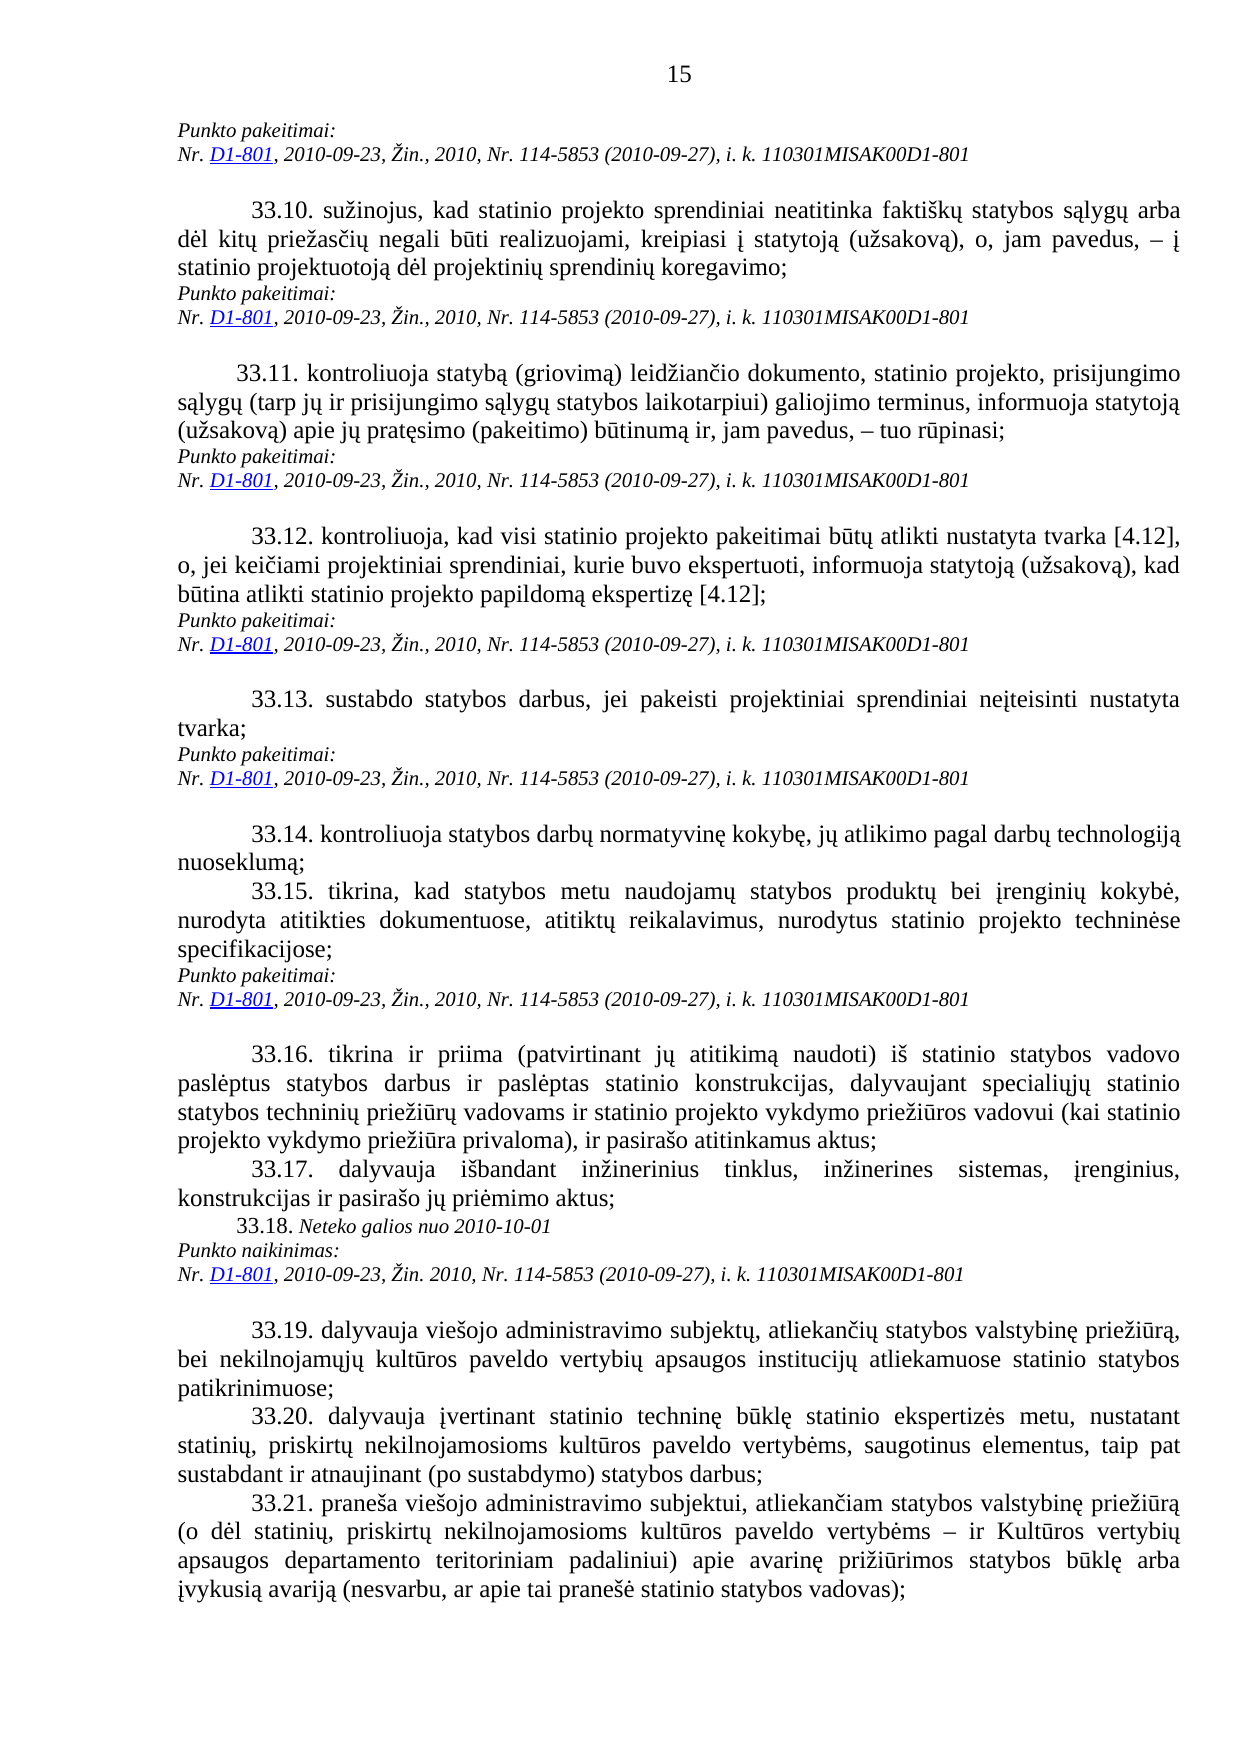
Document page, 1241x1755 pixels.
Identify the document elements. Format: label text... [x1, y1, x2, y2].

text 33.17. dalyvauja išbandant inžinerinius tinklus, inžinerines sistemas, įrenginius, konstrukcijas ir pasirašo jų priėmimo aktus; [177, 1154, 1181, 1212]
text 33.13. sustabdo statybos darbus, jei pakeisti projektiniai sprendiniai neįteisinti nustatyta tvarka; [177, 684, 1181, 742]
text Punkto pakeitimai: [177, 118, 1181, 142]
text Punkto pakeitimai: [177, 962, 1181, 987]
text 33.20. dalyvauja įvertinant statinio techninę būklę statinio ekspertizės metu, nustatant statinių, priskirtų nekilnojamosioms kultūros paveldo vertybėms, saugotinus elementus, taip pat sustabdant ir atnaujinant (po sustabdymo) statybos darbus; [177, 1401, 1181, 1488]
text 33.14. kontroliuoja statybos darbų normatyvinę kokybę, jų atlikimo pagal darbų technologiją nuoseklumą; [177, 819, 1181, 876]
text Punkto pakeitimai: [177, 607, 1181, 632]
text 33.18. Neteko galios nuo 2010-10-01 [177, 1212, 1181, 1238]
text 33.12. kontroliuoja, kad visi statinio projekto pakeitimai būtų atlikti nustatyta tvarka [4.12], o, jei keičiami projektiniai sprendiniai, kurie buvo ekspertuoti, informuoja statytoją (užsakovą), kad būtina atlikti statinio projekto papildomą ekspertizę [4.12]; [177, 521, 1181, 607]
text 33.16. tikrina ir priima (patvirtinant jų atitikimą naudoti) iš statinio statybos vadovo paslėptus statybos darbus ir paslėptas statinio konstrukcijas, dalyvaujant specialiųjų statinio statybos techninių priežiūrų vadovams ir statinio projekto vykdymo priežiūros vadovui (kai statinio projekto vykdymo priežiūra privaloma), ir pasirašo atitinkamus aktus; [177, 1039, 1181, 1154]
text Nr. D1-801, 2010-09-23, Žin., 2010, Nr. 114-5853 (2010-09-27), i. k. 110301MISAK00D1-801 [177, 987, 1181, 1011]
text Punkto pakeitimai: [177, 742, 1181, 766]
text Nr. D1-801, 2010-09-23, Žin., 2010, Nr. 114-5853 (2010-09-27), i. k. 110301MISAK00D1-801 [177, 468, 1181, 492]
text Nr. D1-801, 2010-09-23, Žin., 2010, Nr. 114-5853 (2010-09-27), i. k. 110301MISAK00D1-801 [177, 766, 1181, 790]
text 33.19. dalyvauja viešojo administravimo subjektų, atliekančių statybos valstybinę priežiūrą, bei nekilnojamųjų kultūros paveldo vertybių apsaugos institucijų atliekamuose statinio statybos patikrinimuose; [177, 1315, 1181, 1401]
text 33.21. praneša viešojo administravimo subjektui, atliekančiam statybos valstybinę priežiūrą (o dėl statinių, priskirtų nekilnojamosioms kultūros paveldo vertybėms – ir Kultūros vertybių apsaugos departamento teritoriniam padaliniui) apie avarinę prižiūrimos statybos būklę arba įvykusią avariją (nesvarbu, ar apie tai pranešė statinio statybos vadovas); [177, 1488, 1181, 1603]
text Punkto pakeitimai: [177, 281, 1181, 305]
text 33.11. kontroliuoja statybą (griovimą) leidžiančio dokumento, statinio projekto, prisijungimo sąlygų (tarp jų ir prisijungimo sąlygų statybos laikotarpiui) galiojimo terminus, informuoja statytoją (užsakovą) apie jų pratęsimo (pakeitimo) būtinumą ir, jam pavedus, – tuo rūpinasi; [177, 358, 1181, 444]
text Punkto naikinimas: [177, 1238, 1181, 1262]
text Nr. D1-801, 2010-09-23, Žin. 2010, Nr. 114-5853 (2010-09-27), i. k. 110301MISAK00D1-801 [177, 1262, 1181, 1286]
text 33.10. sužinojus, kad statinio projekto sprendiniai neatitinka faktiškų statybos sąlygų arba dėl kitų priežasčių negali būti realizuojami, kreipiasi į statytoją (užsakovą), o, jam pavedus, – į statinio projektuotoją dėl projektinių sprendinių koregavimo; [177, 195, 1181, 281]
text Punkto pakeitimai: [177, 444, 1181, 468]
text Nr. D1-801, 2010-09-23, Žin., 2010, Nr. 114-5853 (2010-09-27), i. k. 110301MISAK00D1-801 [177, 142, 1181, 166]
text Nr. D1-801, 2010-09-23, Žin., 2010, Nr. 114-5853 (2010-09-27), i. k. 110301MISAK00D1-801 [177, 632, 1181, 656]
text Nr. D1-801, 2010-09-23, Žin., 2010, Nr. 114-5853 (2010-09-27), i. k. 110301MISAK00D1-801 [177, 305, 1181, 329]
text 33.15. tikrina, kad statybos metu naudojamų statybos produktų bei įrenginių kokybė, nurodyta atitikties dokumentuose, atitiktų reikalavimus, nurodytus statinio projekto techninėse specifikacijose; [177, 876, 1181, 962]
